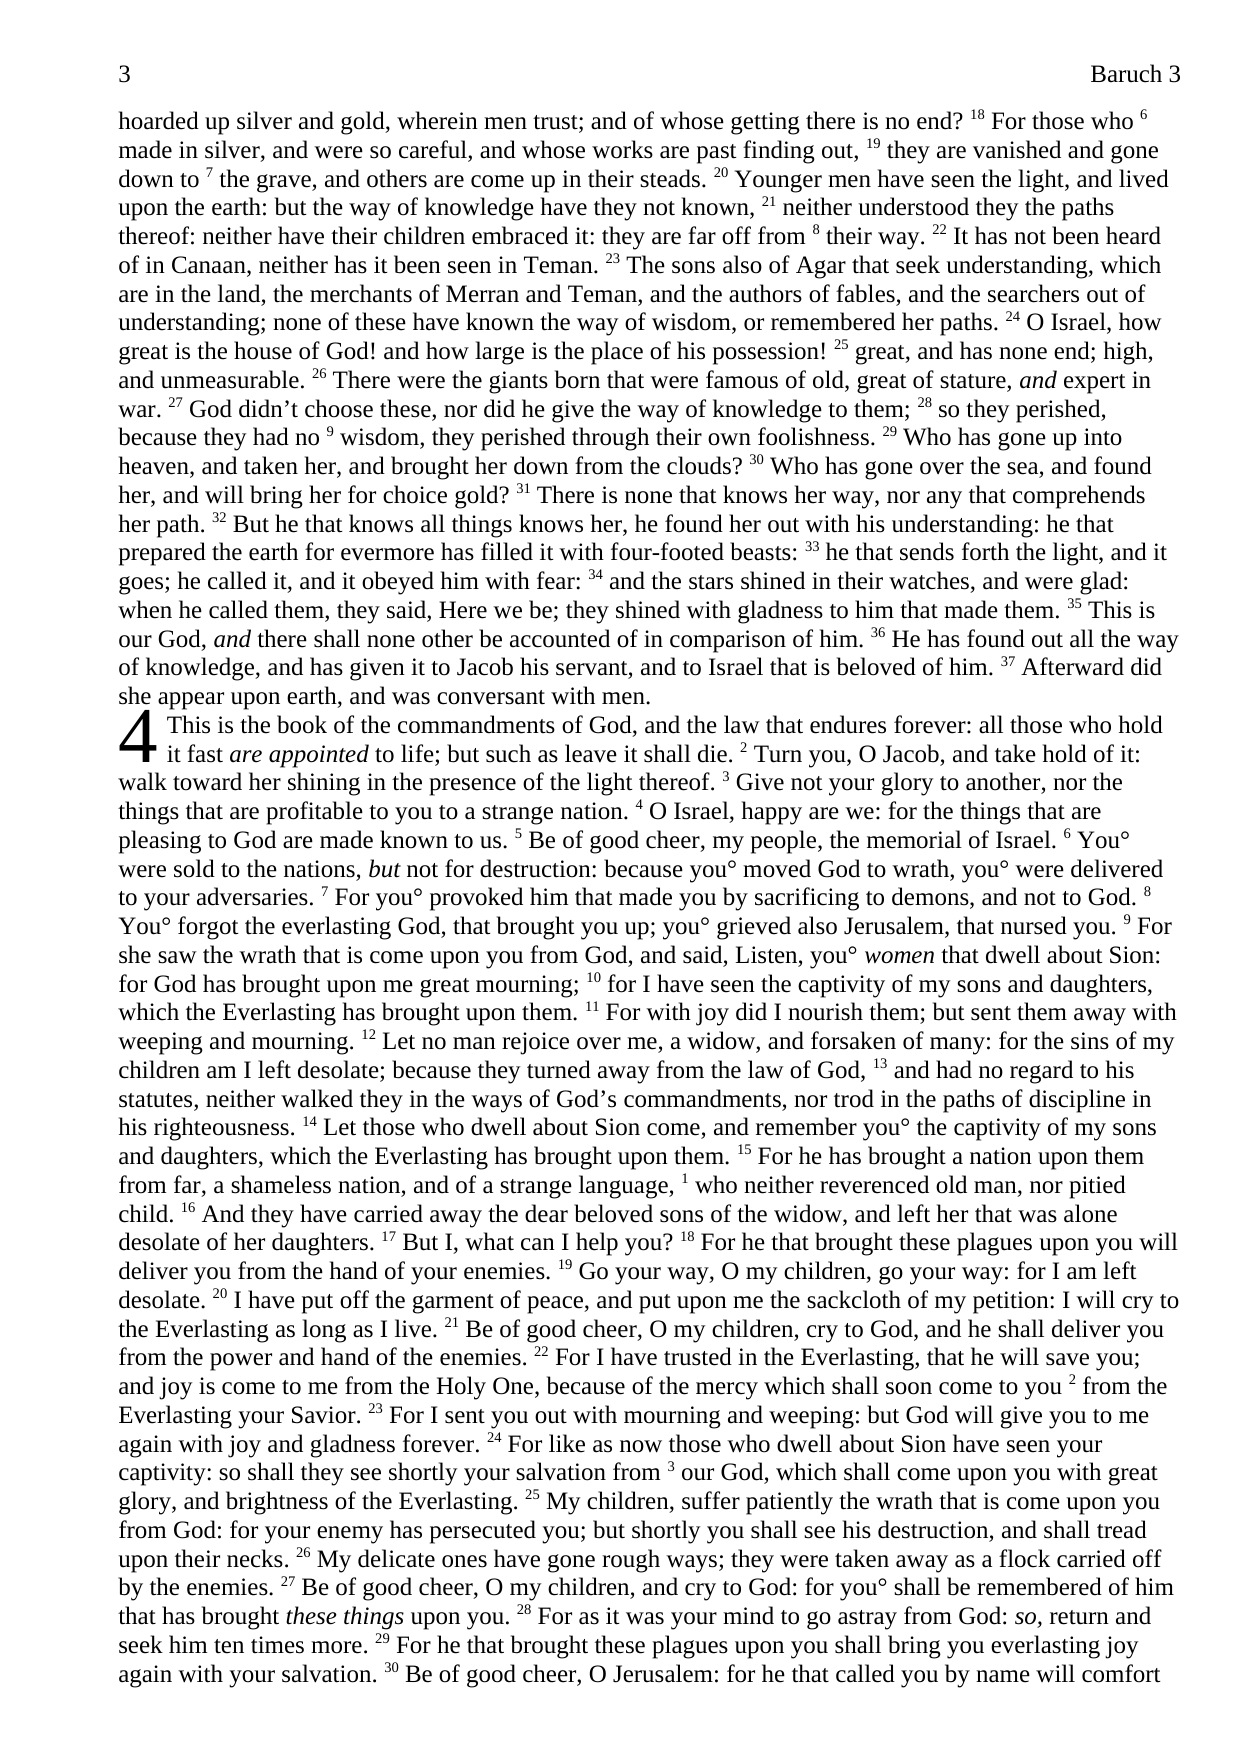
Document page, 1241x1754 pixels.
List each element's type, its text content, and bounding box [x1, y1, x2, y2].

text hoarded up silver and gold, wherein men trust; and of whose getting there is no end? 18 For those who 6 made in silver, and were so careful, and whose works are past finding out, 19 they are vanished and gone down to 7 the grave, and others are come up in their steads. 20 Younger men have seen the light, and lived upon the earth: but the way of knowledge have they not known, 21 neither understood they the paths thereof: neither have their children embraced it: they are far off from 8 their way. 22 It has not been heard of in Canaan, neither has it been seen in Teman. 23 The sons also of Agar that seek understanding, which are in the land, the merchants of Merran and Teman, and the authors of fables, and the searchers out of understanding; none of these have known the way of wisdom, or remembered her paths. 24 O Israel, how great is the house of God! and how large is the place of his possession! 25 great, and has none end; high, and unmeasurable. 26 There were the giants born that were famous of old, great of stature, and expert in war. 27 God didn’t choose these, nor did he give the way of knowledge to them; 28 so they perished, because they had no 9 wisdom, they perished through their own foolishness. 29 Who has gone up into heaven, and taken her, and brought her down from the clouds? 30 Who has gone over the sea, and found her, and will bring her for choice gold? 31 There is none that knows her way, nor any that comprehends her path. 32 But he that knows all things knows her, he found her out with his understanding: he that prepared the earth for evermore has filled it with four-footed beasts: 33 he that sends forth the light, and it goes; he called it, and it obeyed him with fear: 34 and the stars shined in their watches, and were glad: when he called them, they said, Here we be; they shined with gladness to him that made them. 35 This is our God, and there shall none other be accounted of in comparison of him. 36 He has found out all the way of knowledge, and has given it to Jacob his servant, and to Israel that is beloved of him. 37 Afterward did she appear upon earth, and was conversant with men. [118, 106, 1181, 710]
text 4This is the book of the commandments of God, and the law that endures forever: all those who hold it fast are appointed to life; but such as leave it shall die. 2 Turn you, O Jacob, and take hold of it: walk toward her shining in the presence of the light thereof. 3 Give not your glory to another, nor the things that are profitable to you to a strange nation. 4 O Israel, happy are we: for the things that are pleasing to God are made known to us. 5 Be of good cheer, my people, the memorial of Israel. 6 You° were sold to the nations, but not for destruction: because you° moved God to wrath, you° were delivered to your adversaries. 7 For you° provoked him that made you by sacrificing to demons, and not to God. 8 You° forgot the everlasting God, that brought you up; you° grieved also Jerusalem, that nursed you. 9 For she saw the wrath that is come upon you from God, and said, Listen, you° women that dwell about Sion: for God has brought upon me great mourning; 10 for I have seen the captivity of my sons and daughters, which the Everlasting has brought upon them. 11 For with joy did I nourish them; but sent them away with weeping and mourning. 12 Let no man rejoice over me, a widow, and forsaken of many: for the sins of my children am I left desolate; because they turned away from the law of God, 13 and had no regard to his statutes, neither walked they in the ways of God’s commandments, nor trod in the paths of discipline in his righteousness. 14 Let those who dwell about Sion come, and remember you° the captivity of my sons and daughters, which the Everlasting has brought upon them. 15 For he has brought a nation upon them from far, a shameless nation, and of a strange language, 1 who neither reverenced old man, nor pitied child. 16 And they have carried away the dear beloved sons of the widow, and left her that was alone desolate of her daughters. 17 But I, what can I help you? 18 For he that brought these plagues upon you will deliver you from the hand of your enemies. 19 Go your way, O my children, go your way: for I am left desolate. 20 I have put off the garment of peace, and put upon me the sackcloth of my petition: I will cry to the Everlasting as long as I live. 21 Be of good cheer, O my children, cry to God, and he shall deliver you from the power and hand of the enemies. 22 For I have trusted in the Everlasting, that he will save you; and joy is come to me from the Holy One, because of the mercy which shall soon come to you 2 from the Everlasting your Savior. 23 For I sent you out with mourning and weeping: but God will give you to me again with joy and gladness forever. 24 For like as now those who dwell about Sion have seen your captivity: so shall they see shortly your salvation from 3 our God, which shall come upon you with great glory, and brightness of the Everlasting. 25 My children, suffer patiently the wrath that is come upon you from God: for your enemy has persecuted you; but shortly you shall see his destruction, and shall tread upon their necks. 26 My delicate ones have gone rough ways; they were taken away as a flock carried off by the enemies. 27 Be of good cheer, O my children, and cry to God: for you° shall be remembered of him that has brought these things upon you. 28 For as it was your mind to go astray from God: so, return and seek him ten times more. 29 For he that brought these plagues upon you shall bring you everlasting joy again with your salvation. 30 Be of good cheer, O Jerusalem: for he that called you by name will comfort you. 31 Miserable are those who afflicted you, and rejoiced at your fall. 32 Miserable are the cities which your children served: miserable is she that received your sons. 33 For as she rejoiced at your fall, and was glad of your ruin: so shall she be grieved for her own desolation. 34 And I will take away her exultation in her great multitude, and her boasting shall be turned into mourning. 35 For fire shall come upon her from the Everlasting, long to endure; and she shall be inhabited of 4 devils for a great time. [118, 710, 1181, 1687]
